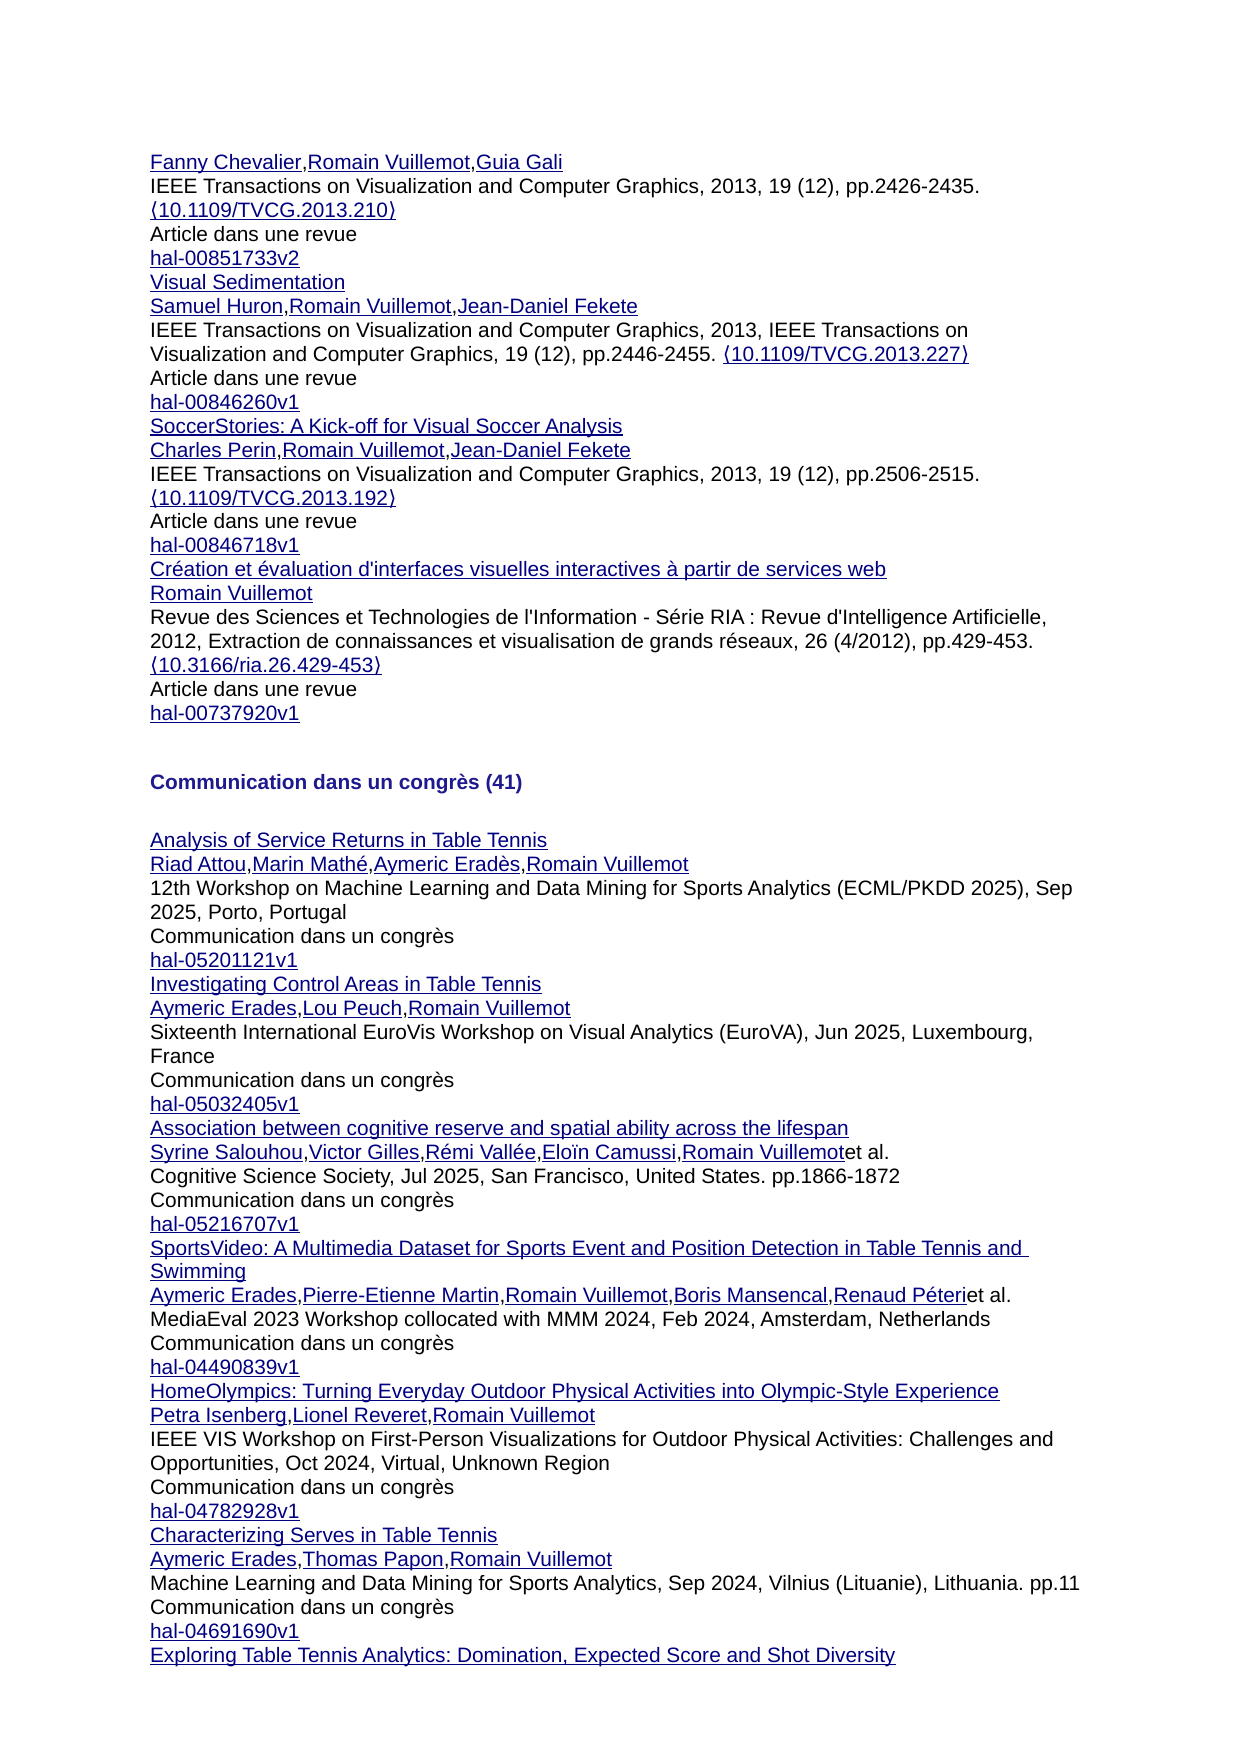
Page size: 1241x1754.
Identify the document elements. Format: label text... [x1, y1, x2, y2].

table_cell Fanny Chevalier,Romain Vuillemot,Guia Gali IEEE Transactions on Visualization and Computer Graphics, 2013, 19 (12), pp.2426-2435. ⟨10.1109/TVCG.2013.210⟩ Article dans une revue hal-00851733v2 [150, 150, 1090, 270]
table_cell HomeOlympics: Turning Everyday Outdoor Physical Activities into Olympic-Style Experience Petra Isenberg,Lionel Reveret,Romain Vuillemot IEEE VIS Workshop on First-Person Visualizations for Outdoor Physical Activities: Challenges and Opportunities, Oct 2024, Virtual, Unknown Region Communication dans un congrès hal-04782928v1 [150, 1379, 1090, 1523]
table_cell Visual Sedimentation Samuel Huron,Romain Vuillemot,Jean-Daniel Fekete IEEE Transactions on Visualization and Computer Graphics, 2013, IEEE Transactions on Visualization and Computer Graphics, 19 (12), pp.2446-2455. ⟨10.1109/TVCG.2013.227⟩ Article dans une revue hal-00846260v1 [150, 270, 1090, 413]
table_cell Characterizing Serves in Table Tennis Aymeric Erades,Thomas Papon,Romain Vuillemot Machine Learning and Data Mining for Sports Analytics, Sep 2024, Vilnius (Lituanie), Lithuania. pp.11 Communication dans un congrès hal-04691690v1 [150, 1523, 1090, 1643]
table_cell Association between cognitive reserve and spatial ability across the lifespan Syrine Salouhou,Victor Gilles,Rémi Vallée,Eloïn Camussi,Romain Vuillemotet al. Cognitive Science Society, Jul 2025, San Francisco, United States. pp.1866-1872 Communication dans un congrès hal-05216707v1 [150, 1116, 1090, 1235]
subtitle Communication dans un congrès (41) [150, 770, 1090, 794]
table_cell Création et évaluation d'interfaces visuelles interactives à partir de services web Romain Vuillemot Revue des Sciences et Technologies de l'Information - Série RIA : Revue d'Intelligence Artificielle, 2012, Extraction de connaissances et visualisation de grands réseaux, 26 (4/2012), pp.429-453. ⟨10.3166/ria.26.429-453⟩ Article dans une revue hal-00737920v1 [150, 557, 1090, 725]
table_cell Exploring Table Tennis Analytics: Domination, Expected Score and Shot Diversity [150, 1643, 1090, 1667]
table_cell SoccerStories: A Kick-off for Visual Soccer Analysis Charles Perin,Romain Vuillemot,Jean-Daniel Fekete IEEE Transactions on Visualization and Computer Graphics, 2013, 19 (12), pp.2506-2515. ⟨10.1109/TVCG.2013.192⟩ Article dans une revue hal-00846718v1 [150, 414, 1090, 557]
table_cell Investigating Control Areas in Table Tennis Aymeric Erades,Lou Peuch,Romain Vuillemot Sixteenth International EuroVis Workshop on Visual Analytics (EuroVA), Jun 2025, Luxembourg, France Communication dans un congrès hal-05032405v1 [150, 972, 1090, 1116]
table_header Analysis of Service Returns in Table Tennis Riad Attou,Marin Mathé,Aymeric Eradès,Romain Vuillemot 12th Workshop on Machine Learning and Data Mining for Sports Analytics (ECML/PKDD 2025), Sep 2025, Porto, Portugal Communication dans un congrès hal-05201121v1 [150, 828, 1090, 972]
table_cell SportsVideo: A Multimedia Dataset for Sports Event and Position Detection in Table Tennis and Swimming Aymeric Erades,Pierre-Etienne Martin,Romain Vuillemot,Boris Mansencal,Renaud Péteriet al. MediaEval 2023 Workshop collocated with MMM 2024, Feb 2024, Amsterdam, Netherlands Communication dans un congrès hal-04490839v1 [150, 1235, 1090, 1379]
